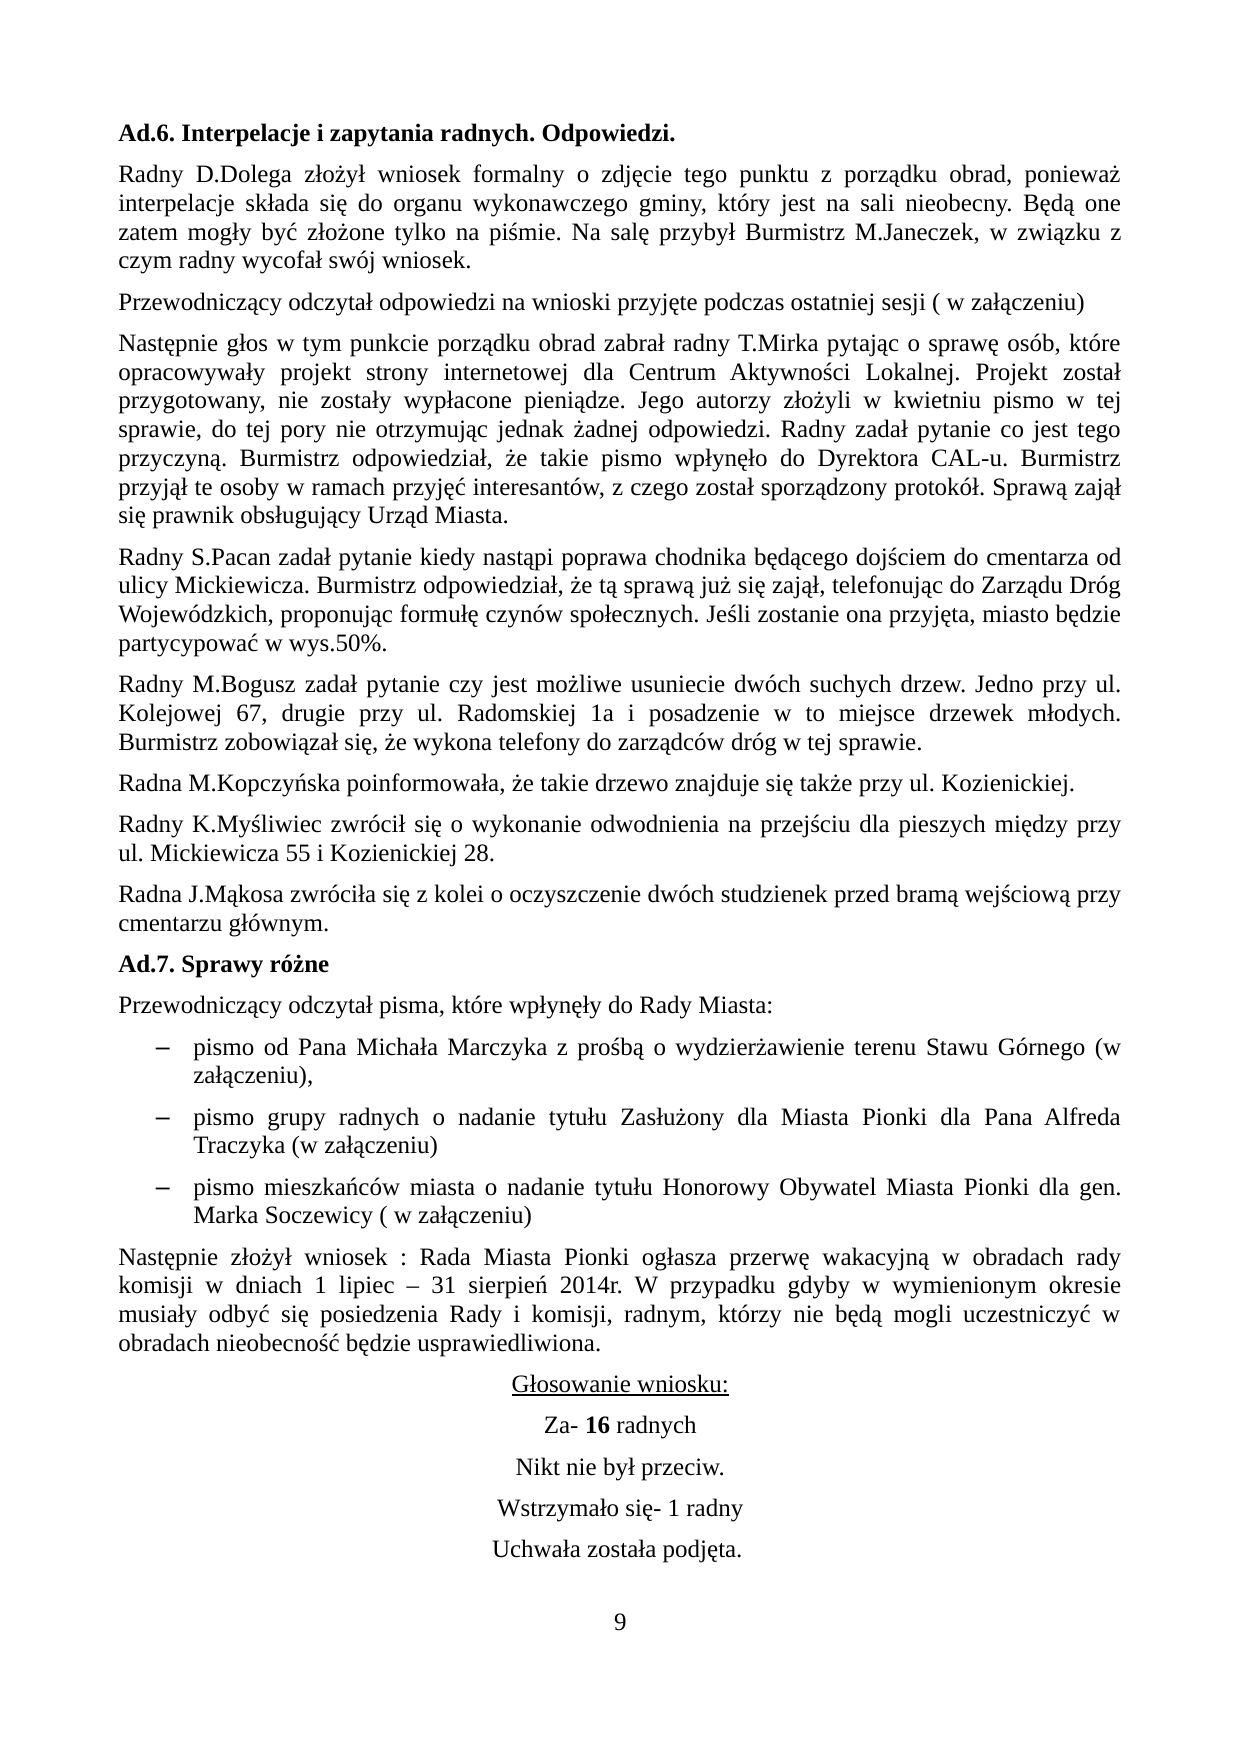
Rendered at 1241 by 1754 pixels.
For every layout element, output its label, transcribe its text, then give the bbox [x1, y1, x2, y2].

text Uchwała została podjęta. [118, 1534, 1122, 1563]
text Radny S.Pacan zadał pytanie kiedy nastąpi poprawa chodnika będącego dojściem do cmentarza od ulicy Mickiewicza. Burmistrz odpowiedział, że tą sprawą już się zajął, telefonując do Zarządu Dróg Wojewódzkich, proponując formułę czynów społecznych. Jeśli zostanie ona przyjęta, miasto będzie partycypować w wys.50%. [118, 542, 1122, 657]
text Radna J.Mąkosa zwróciła się z kolei o oczyszczenie dwóch studzienek przed bramą wejściową przy cmentarzu głównym. [118, 879, 1122, 937]
text Wstrzymało się- 1 radny [118, 1493, 1122, 1522]
text Głosowanie wniosku: [118, 1369, 1122, 1398]
text Ad.6. Interpelacje i zapytania radnych. Odpowiedzi. [118, 118, 1122, 147]
text Radny M.Bogusz zadał pytanie czy jest możliwe usuniecie dwóch suchych drzew. Jedno przy ul. Kolejowej 67, drugie przy ul. Radomskiej 1a i posadzenie w to miejsce drzewek młodych. Burmistrz zobowiązał się, że wykona telefony do zarządców dróg w tej sprawie. [118, 669, 1122, 756]
text Nikt nie był przeciw. [118, 1452, 1122, 1481]
text Następnie złożył wniosek : Rada Miasta Pionki ogłasza przerwę wakacyjną w obradach rady komisji w dniach 1 lipiec – 31 sierpień 2014r. W przypadku gdyby w wymienionym okresie musiały odbyć się posiedzenia Rady i komisji, radnym, którzy nie będą mogli uczestniczyć w obradach nieobecność będzie usprawiedliwiona. [118, 1242, 1122, 1357]
list pismo mieszkańców miasta o nadanie tytułu Honorowy Obywatel Miasta Pionki dla gen. Marka Soczewicy ( w załączeniu) [156, 1172, 1122, 1229]
text Następnie głos w tym punkcie porządku obrad zabrał radny T.Mirka pytając o sprawę osób, które opracowywały projekt strony internetowej dla Centrum Aktywności Lokalnej. Projekt został przygotowany, nie zostały wypłacone pieniądze. Jego autorzy złożyli w kwietniu pismo w tej sprawie, do tej pory nie otrzymując jednak żadnej odpowiedzi. Radny zadał pytanie co jest tego przyczyną. Burmistrz odpowiedział, że takie pismo wpłynęło do Dyrektora CAL-u. Burmistrz przyjął te osoby w ramach przyjęć interesantów, z czego został sporządzony protokół. Sprawą zajął się prawnik obsługujący Urząd Miasta. [118, 328, 1122, 529]
text Radny D.Dolega złożył wniosek formalny o zdjęcie tego punktu z porządku obrad, ponieważ interpelacje składa się do organu wykonawczego gminy, który jest na sali nieobecny. Będą one zatem mogły być złożone tylko na piśmie. Na salę przybył Burmistrz M.Janeczek, w związku z czym radny wycofał swój wniosek. [118, 159, 1122, 274]
text Radny K.Myśliwiec zwrócił się o wykonanie odwodnienia na przejściu dla pieszych między przy ul. Mickiewicza 55 i Kozienickiej 28. [118, 809, 1122, 867]
text Za- 16 radnych [118, 1411, 1122, 1439]
text Ad.7. Sprawy różne [118, 949, 1122, 978]
text Przewodniczący odczytał pisma, które wpłynęły do Rady Miasta: [118, 991, 1122, 1019]
list pismo grupy radnych o nadanie tytułu Zasłużony dla Miasta Pionki dla Pana Alfreda Traczyka (w załączeniu) [156, 1102, 1122, 1159]
text Przewodniczący odczytał odpowiedzi na wnioski przyjęte podczas ostatniej sesji ( w załączeniu) [118, 287, 1122, 316]
list pismo od Pana Michała Marczyka z prośbą o wydzierżawienie terenu Stawu Górnego (w załączeniu), [156, 1032, 1122, 1089]
text Radna M.Kopczyńska poinformowała, że takie drzewo znajduje się także przy ul. Kozienickiej. [118, 768, 1122, 797]
